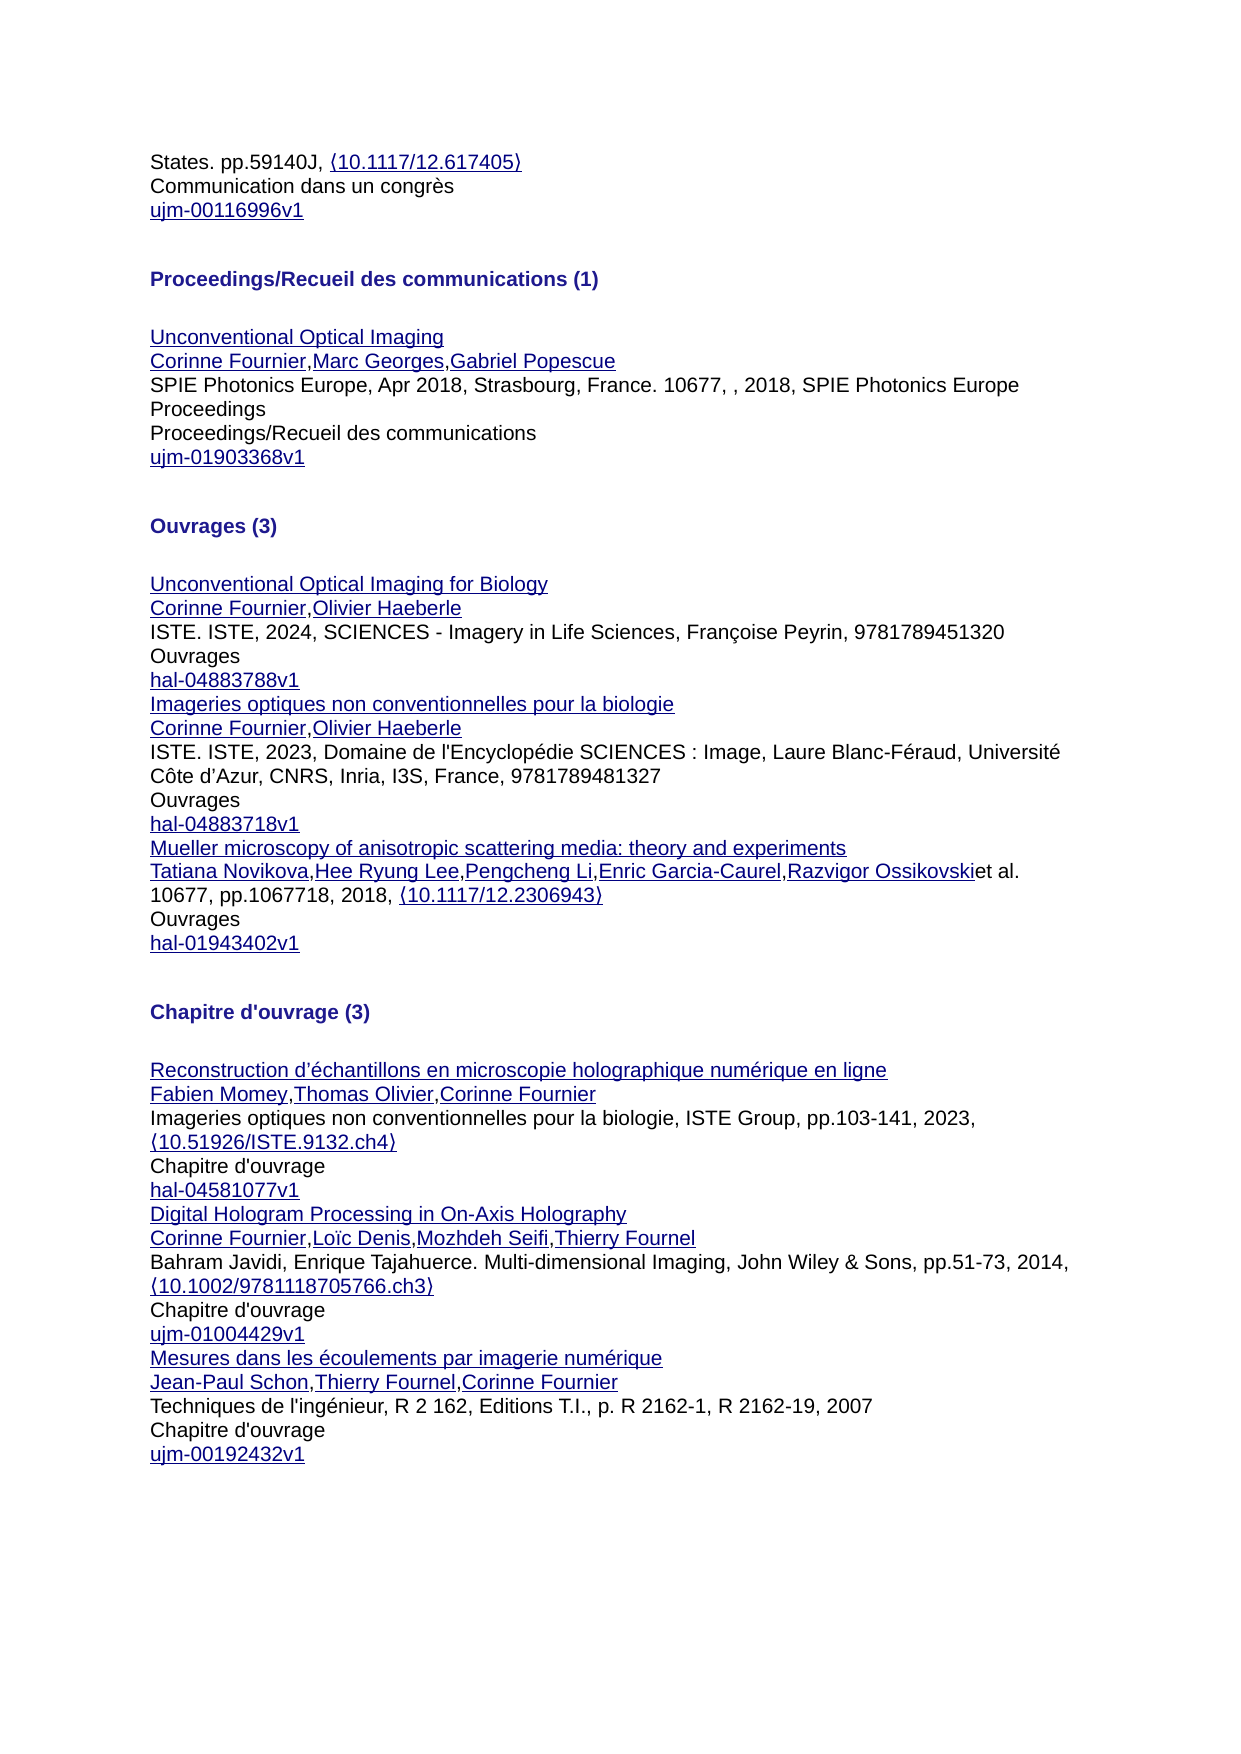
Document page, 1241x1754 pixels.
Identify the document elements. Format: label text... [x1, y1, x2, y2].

table_cell Twin-image noise reduction by phase retrieval in in-line digital holography Loïc Denis,Corinne Fournier,Thierry Fournel,Christophe Ducottet Wavelets XI, SPIE's Symposium on Optical Science and Technology, Aug 2005, San Diego, United States. pp.59140J, ⟨10.1117/12.617405⟩ Communication dans un congrès ujm-00116996v1 [150, 150, 1090, 222]
table_cell Mesures dans les écoulements par imagerie numérique Jean-Paul Schon,Thierry Fournel,Corinne Fournier Techniques de l'ingénieur, R 2 162, Editions T.I., p. R 2162-1, R 2162-19, 2007 Chapitre d'ouvrage ujm-00192432v1 [150, 1346, 1090, 1466]
table_cell Imageries optiques non conventionnelles pour la biologie Corinne Fournier,Olivier Haeberle ISTE. ISTE, 2023, Domaine de l'Encyclopédie SCIENCES : Image, Laure Blanc-Féraud, Université Côte d’Azur, CNRS, Inria, I3S, France, 9781789481327 Ouvrages hal-04883718v1 [150, 692, 1090, 835]
table_header Unconventional Optical Imaging Corinne Fournier,Marc Georges,Gabriel Popescue SPIE Photonics Europe, Apr 2018, Strasbourg, France. 10677, , 2018, SPIE Photonics Europe Proceedings Proceedings/Recueil des communications ujm-01903368v1 [150, 325, 1090, 469]
table_cell Digital Hologram Processing in On-Axis Holography Corinne Fournier,Loïc Denis,Mozhdeh Seifi,Thierry Fournel Bahram Javidi, Enrique Tajahuerce. Multi-dimensional Imaging, John Wiley & Sons, pp.51-73, 2014, ⟨10.1002/9781118705766.ch3⟩ Chapitre d'ouvrage ujm-01004429v1 [150, 1202, 1090, 1346]
table_header Reconstruction d’échantillons en microscopie holographique numérique en ligne Fabien Momey,Thomas Olivier,Corinne Fournier Imageries optiques non conventionnelles pour la biologie, ISTE Group, pp.103-141, 2023, ⟨10.51926/ISTE.9132.ch4⟩ Chapitre d'ouvrage hal-04581077v1 [150, 1058, 1090, 1202]
subtitle Proceedings/Recueil des communications (1) [150, 267, 1090, 291]
subtitle Chapitre d'ouvrage (3) [150, 1000, 1090, 1024]
table_header Unconventional Optical Imaging for Biology Corinne Fournier,Olivier Haeberle ISTE. ISTE, 2024, SCIENCES - Imagery in Life Sciences, Françoise Peyrin, 9781789451320 Ouvrages hal-04883788v1 [150, 572, 1090, 692]
table_cell Mueller microscopy of anisotropic scattering media: theory and experiments Tatiana Novikova,Hee Ryung Lee,Pengcheng Li,Enric Garcia-Caurel,Razvigor Ossikovskiet al. 10677, pp.1067718, 2018, ⟨10.1117/12.2306943⟩ Ouvrages hal-01943402v1 [150, 835, 1090, 955]
subtitle Ouvrages (3) [150, 513, 1090, 537]
